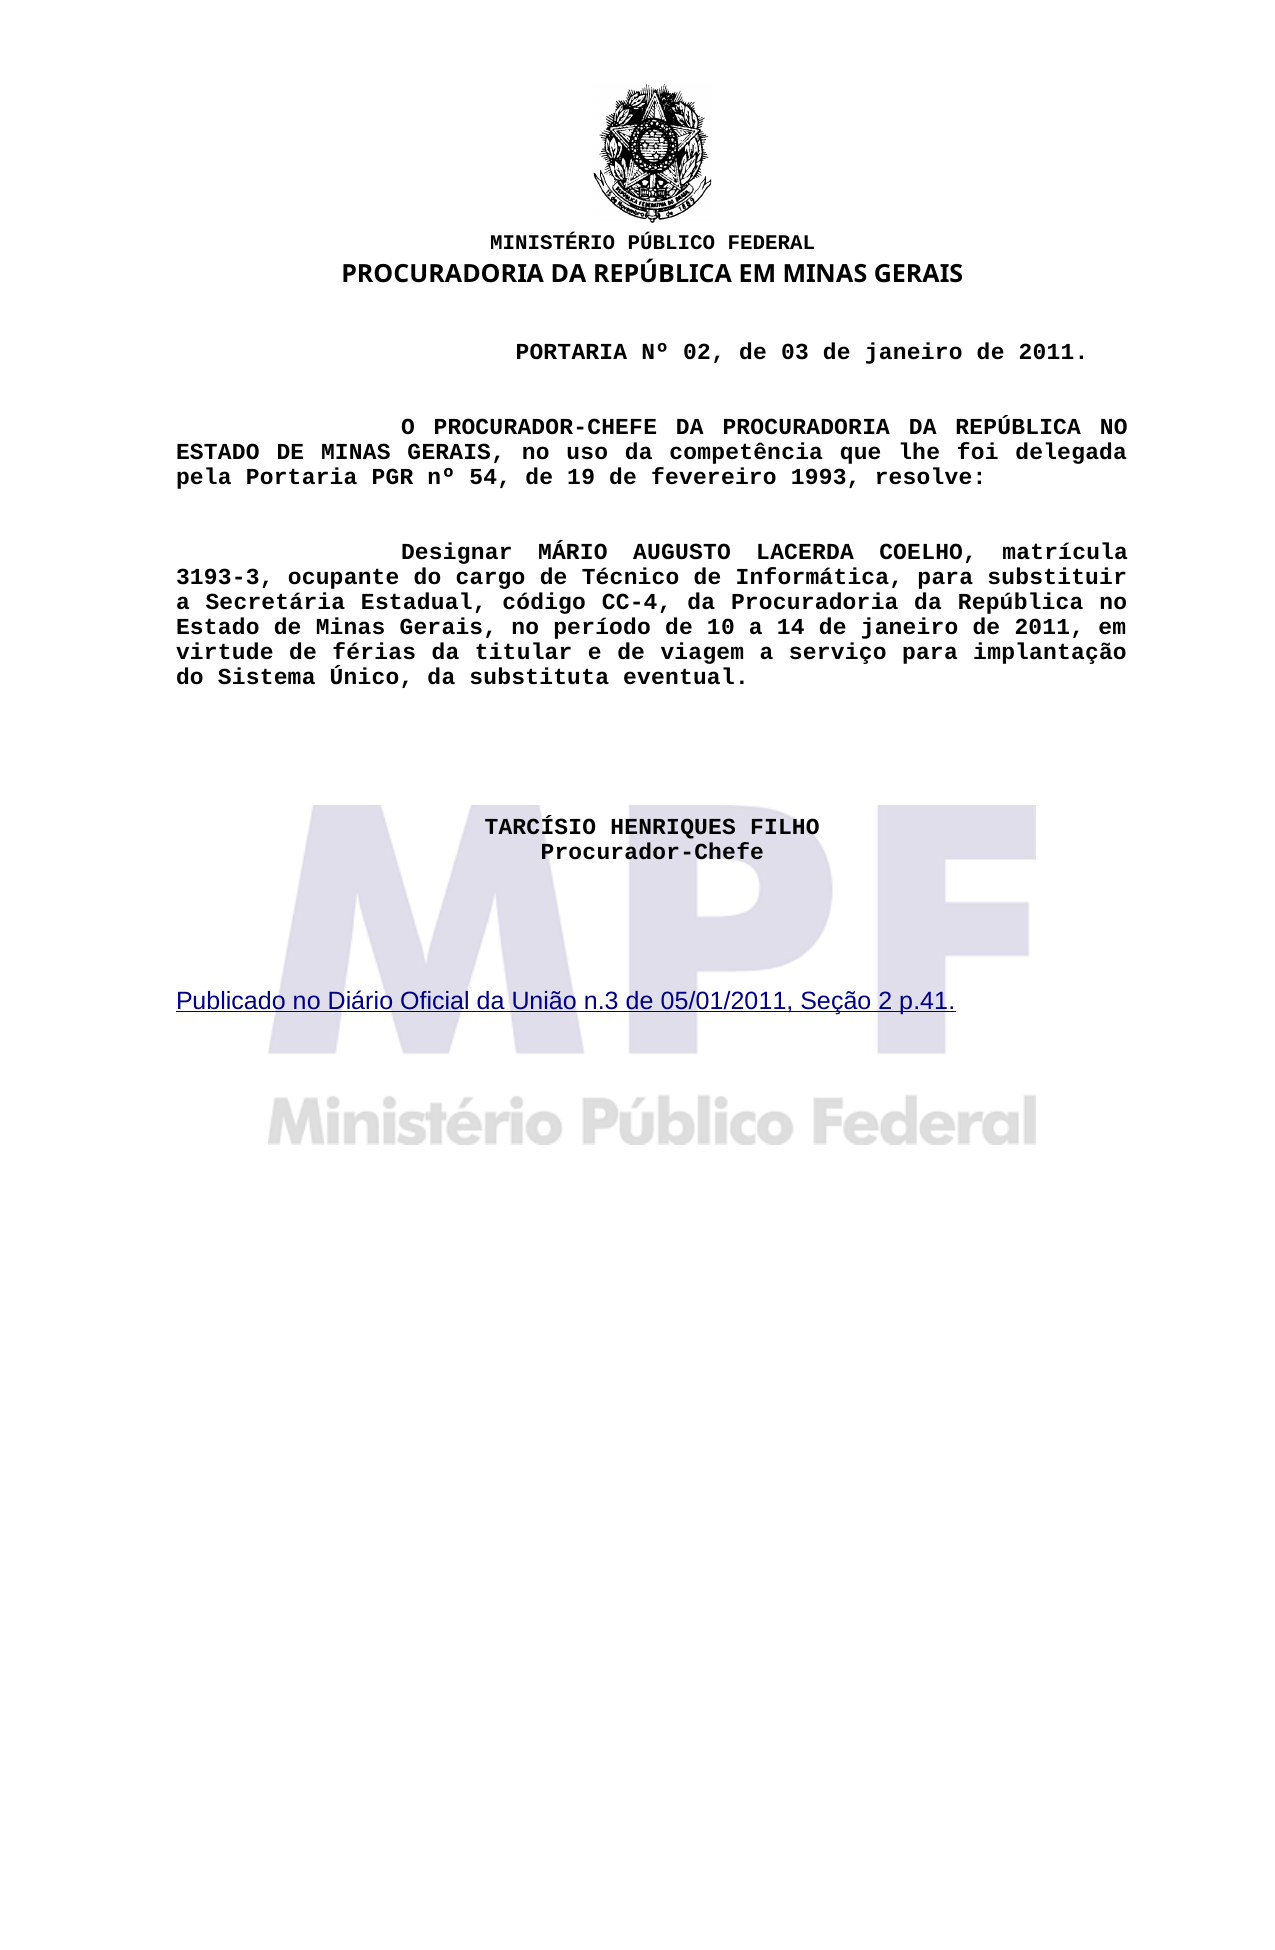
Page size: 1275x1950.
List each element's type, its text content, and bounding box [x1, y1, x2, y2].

text O PROCURADOR-CHEFE DA PROCURADORIA DA REPÚBLICA NO ESTADO DE MINAS GERAIS, no uso da competência que lhe foi delegada pela Portaria PGR nº 54, de 19 de fevereiro 1993, resolve: [176, 414, 1129, 489]
text PORTARIA Nº 02, de 03 de janeiro de 2011. [176, 339, 1129, 364]
picture [268, 864, 1036, 989]
text Designar MÁRIO AUGUSTO LACERDA COELHO, matrícula 3193-3, ocupante do cargo de Técnico de Informática, para substituir a Secretária Estadual, código CC-4, da Procuradoria da República no Estado de Minas Gerais, no período de 10 a 14 de janeiro de 2011, em virtude de férias da titular e de viagem a serviço para implantação do Sistema Único, da substituta eventual. [176, 539, 1129, 689]
text Procurador-Chefe [176, 839, 1129, 864]
text TARCÍSIO HENRIQUES FILHO [176, 814, 1129, 839]
text Publicado no Diário Oficial da União n.3 de 05/01/2011, Seção 2 p.41. [176, 989, 1129, 1014]
picture [593, 84, 712, 223]
picture [268, 1014, 1036, 1145]
picture [268, 805, 1036, 814]
